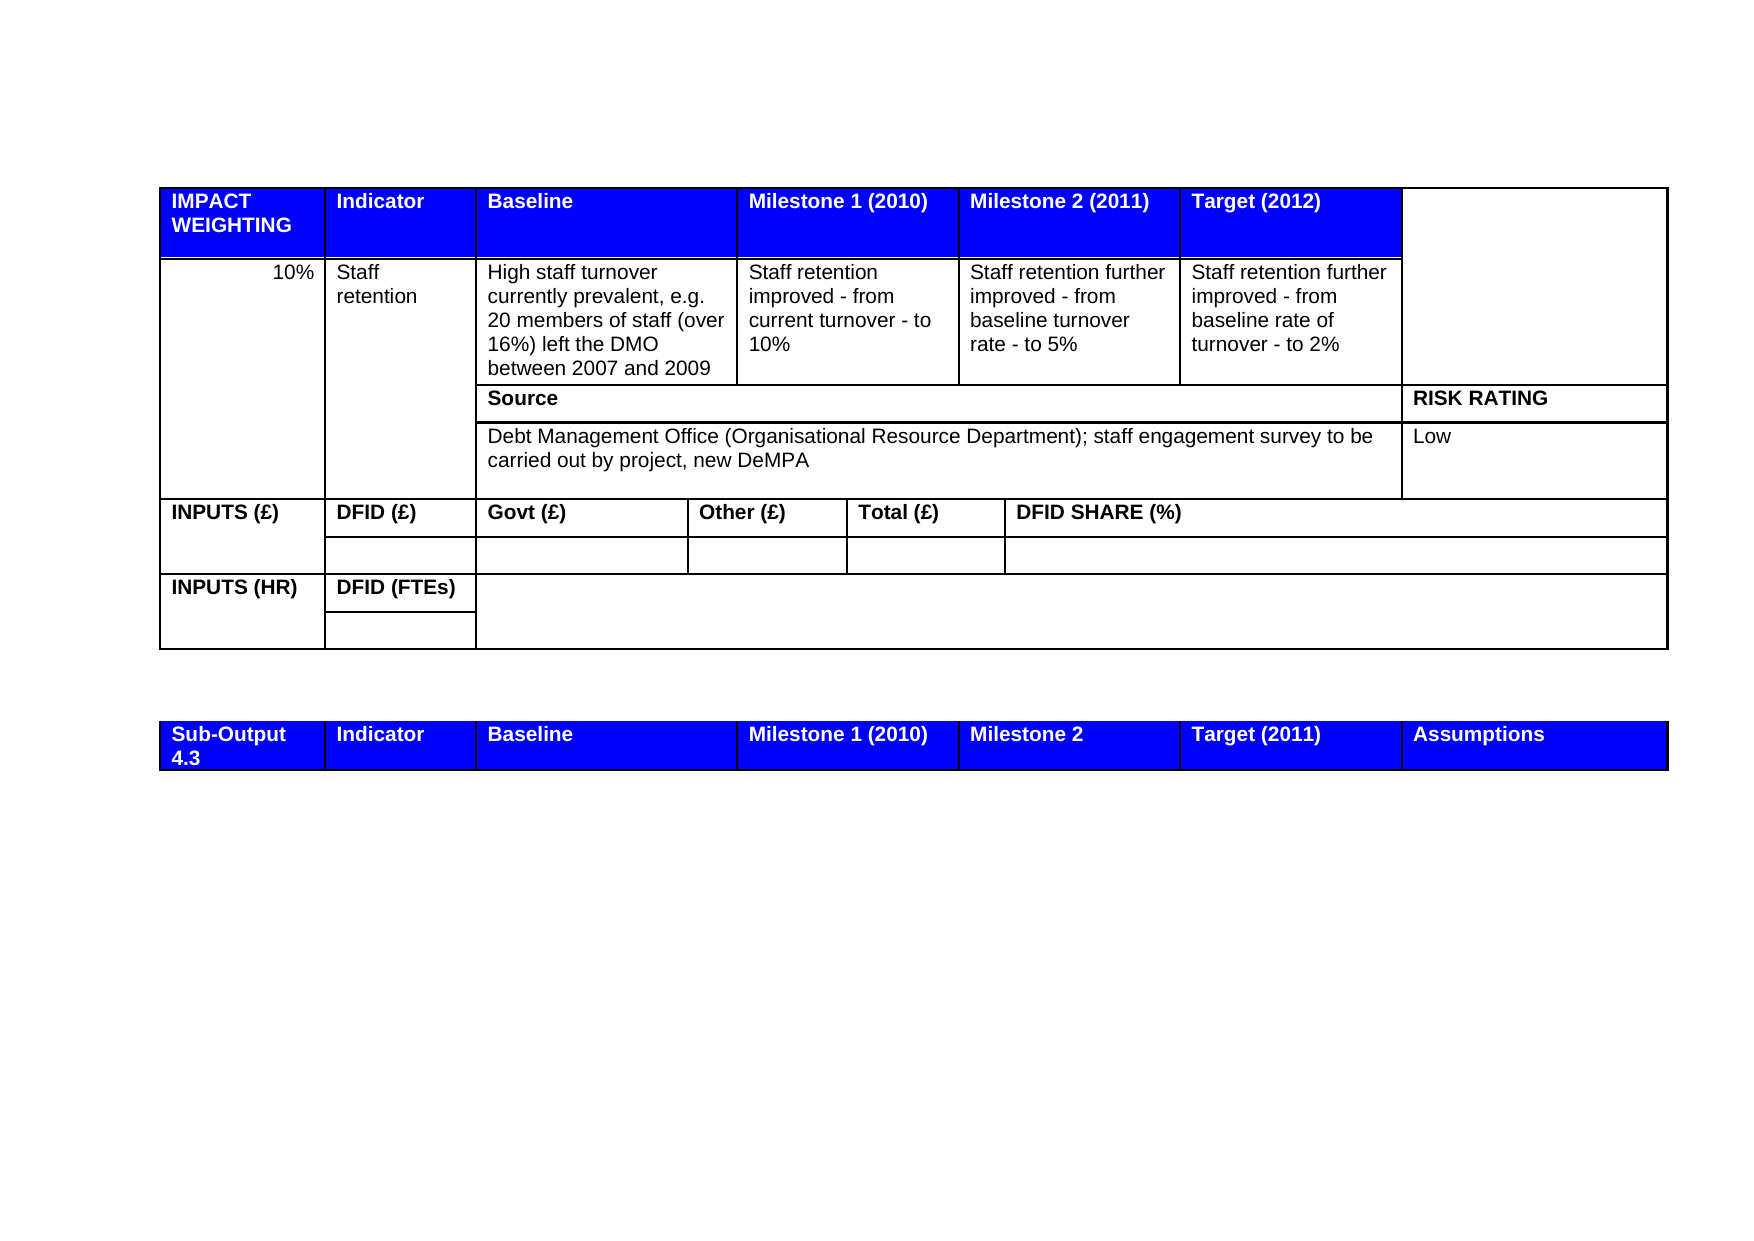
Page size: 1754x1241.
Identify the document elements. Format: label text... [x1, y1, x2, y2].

table_cell Staff retention improved - from current turnover - to 10% [738, 260, 958, 384]
table_cell Debt Management Office (Organisational Resource Department); staff engagement survey to be carried out by project, new DeMPA [477, 424, 1401, 498]
table_cell Indicator [326, 189, 475, 257]
table_cell Sub-Output 4.3 [161, 721, 324, 769]
table_cell [477, 538, 687, 573]
table_cell [1403, 189, 1666, 384]
table_cell Indicator [326, 721, 475, 769]
table_cell DFID (£) [326, 500, 475, 536]
table_cell Target (2012) [1181, 189, 1401, 257]
table_cell Staff retention [326, 260, 475, 498]
table_cell [477, 575, 1666, 648]
table_cell Milestone 1 (2010) [738, 189, 958, 257]
table_cell Staff retention further improved - from baseline rate of turnover - to 2% [1181, 260, 1401, 384]
table_cell Govt (£) [477, 500, 687, 536]
table_cell [326, 538, 475, 573]
table_cell Low [1403, 424, 1666, 498]
table_cell Milestone 2 (2011) [960, 189, 1179, 257]
table_cell Milestone 2 [960, 721, 1179, 769]
table_cell Assumptions [1403, 721, 1666, 769]
table_cell Baseline [477, 721, 736, 769]
table_cell Baseline [477, 189, 736, 257]
table_cell High staff turnover currently prevalent, e.g. 20 members of staff (over 16%) left the DMO between 2007 and 2009 [477, 260, 736, 384]
table_cell 10% [161, 260, 324, 498]
table_cell IMPACT WEIGHTING [161, 189, 324, 257]
table_cell Total (£) [848, 500, 1004, 536]
table_cell Milestone 1 (2010) [738, 721, 958, 769]
table_cell [1006, 538, 1666, 573]
table_cell Other (£) [689, 500, 846, 536]
table_cell INPUTS (HR) [161, 575, 324, 648]
table_cell RISK RATING [1403, 386, 1666, 421]
table_cell [160, 650, 1667, 721]
table_cell [848, 538, 1004, 573]
table_cell DFID (FTEs) [326, 575, 475, 611]
table_cell [689, 538, 846, 573]
table_cell DFID SHARE (%) [1006, 500, 1666, 536]
table_cell INPUTS (£) [161, 500, 324, 573]
table_cell Staff retention further improved - from baseline turnover rate - to 5% [960, 260, 1179, 384]
table_cell Source [477, 386, 1401, 421]
table_cell [326, 613, 475, 648]
table_cell Target (2011) [1181, 721, 1401, 769]
